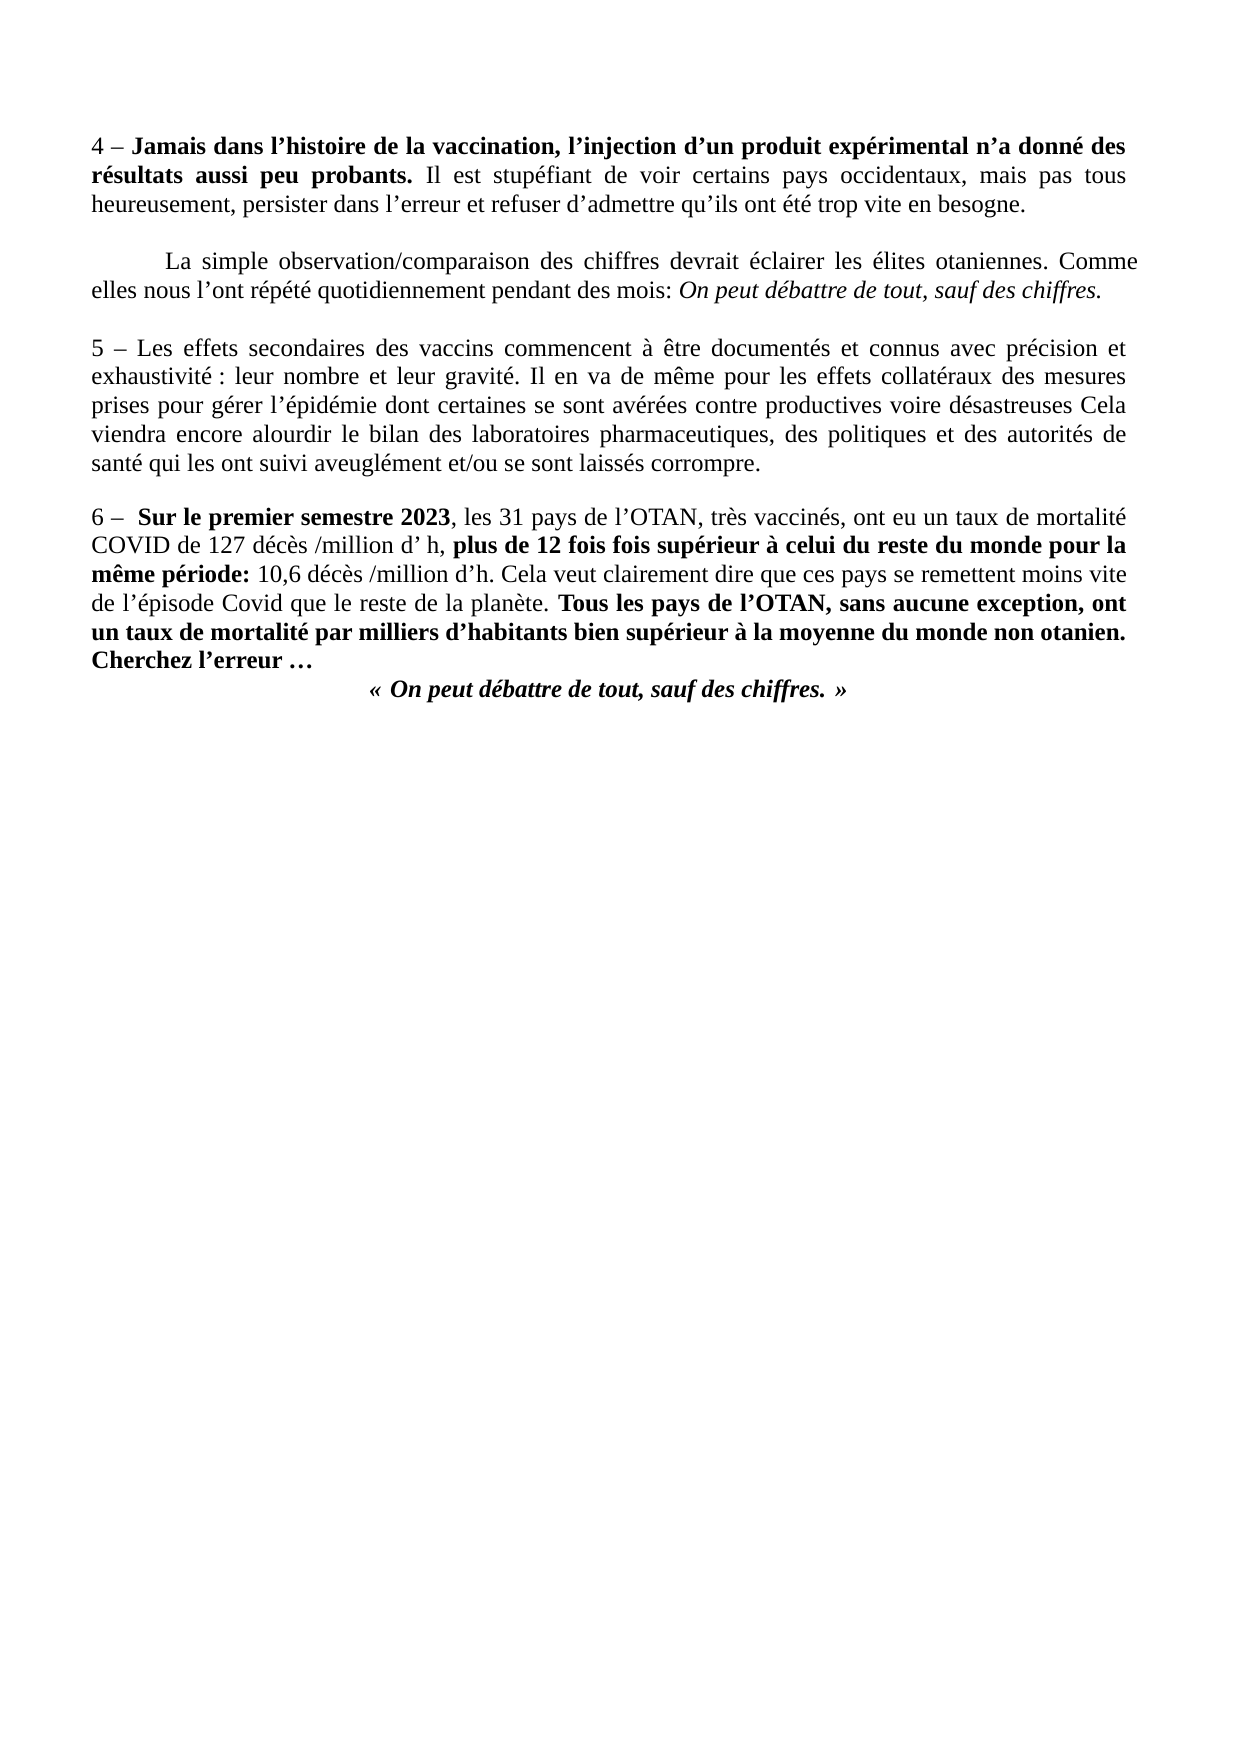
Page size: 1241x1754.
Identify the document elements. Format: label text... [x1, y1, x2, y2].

text 5 – Les effets secondaires des vaccins commencent à être documentés et connus avec précision et exhaustivité : leur nombre et leur gravité. Il en va de même pour les effets collatéraux des mesures prises pour gérer l’épidémie dont certaines se sont avérées contre productives voire désastreuses Cela viendra encore alourdir le bilan des laboratoires pharmaceutiques, des politiques et des autorités de santé qui les ont suivi aveuglément et/ou se sont laissés corrompre. [91, 333, 1128, 476]
text « On peut débattre de tout, sauf des chiffres. » [91, 674, 1128, 703]
text La simple observation/comparaison des chiffres devrait éclairer les élites otaniennes. Comme elles nous l’ont répété quotidiennement pendant des mois: On peut débattre de tout, sauf des chiffres. [91, 246, 1139, 304]
text 4 – Jamais dans l’histoire de la vaccination, l’injection d’un produit expérimental n’a donné des résultats aussi peu probants. Il est stupéfiant de voir certains pays occidentaux, mais pas tous heureusement, persister dans l’erreur et refuser d’admettre qu’ils ont été trop vite en besogne. [91, 131, 1128, 218]
text 6 – Sur le premier semestre 2023, les 31 pays de l’OTAN, très vaccinés, ont eu un taux de mortalité COVID de 127 décès /million d’ h, plus de 12 fois fois supérieur à celui du reste du monde pour la même période: 10,6 décès /million d’h. Cela veut clairement dire que ces pays se remettent moins vite de l’épisode Covid que le reste de la planète. Tous les pays de l’OTAN, sans aucune exception, ont un taux de mortalité par milliers d’habitants bien supérieur à la moyenne du monde non otanien. Cherchez l’erreur … [91, 502, 1128, 674]
